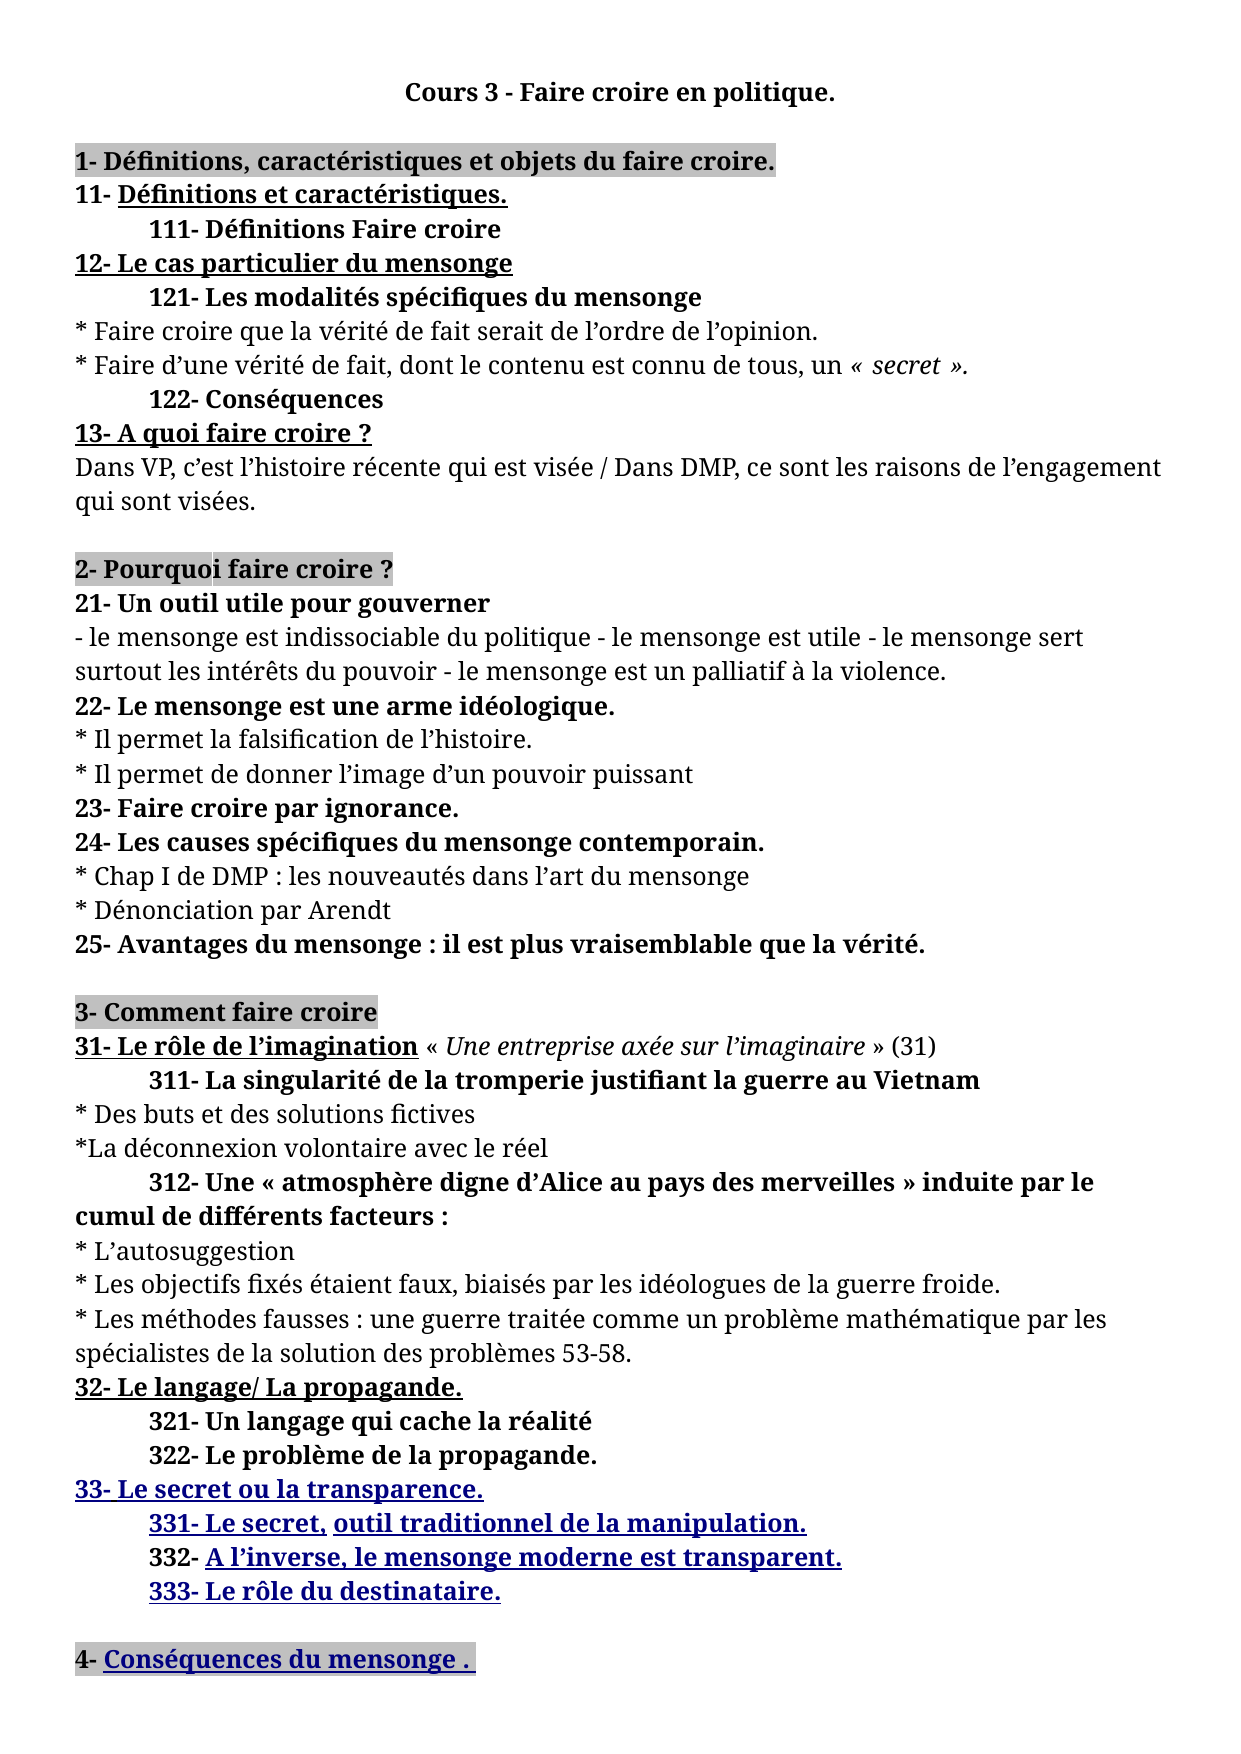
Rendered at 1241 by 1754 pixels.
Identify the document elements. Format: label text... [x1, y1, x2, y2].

text *La déconnexion volontaire avec le réel [75, 1131, 1165, 1165]
text 4- Conséquences du mensonge . [75, 1642, 1165, 1676]
text * Il permet de donner l’image d’un pouvoir puissant [75, 756, 1165, 790]
text 32- Le langage/ La propagande. [75, 1369, 1165, 1403]
text 333- Le rôle du destinataire. [75, 1574, 1165, 1608]
text * L’autosuggestion [75, 1233, 1165, 1267]
text 24- Les causes spécifiques du mensonge contemporain. [75, 824, 1165, 858]
text - le mensonge est indissociable du politique - le mensonge est utile - le mensonge sert surtout les intérêts du pouvoir - le mensonge est un palliatif à la violence. [75, 620, 1165, 688]
text 13- A quoi faire croire ? [75, 416, 1165, 450]
text * Les méthodes fausses : une guerre traitée comme un problème mathématique par les spécialistes de la solution des problèmes 53-58. [75, 1301, 1165, 1369]
text 311- La singularité de la tromperie justifiant la guerre au Vietnam [75, 1063, 1165, 1097]
text 31- Le rôle de l’imagination « Une entreprise axée sur l’imaginaire » (31) [75, 1029, 1165, 1063]
text 23- Faire croire par ignorance. [75, 790, 1165, 824]
text * Il permet la falsification de l’histoire. [75, 722, 1165, 756]
text * Des buts et des solutions fictives [75, 1097, 1165, 1131]
text 121- Les modalités spécifiques du mensonge [75, 279, 1165, 313]
text 312- Une « atmosphère digne d’Alice au pays des merveilles » induite par le cumul de différents facteurs : [75, 1165, 1165, 1233]
text 2- Pourquoi faire croire ? [75, 552, 1165, 586]
text * Les objectifs fixés étaient faux, biaisés par les idéologues de la guerre froide. [75, 1267, 1165, 1301]
text 22- Le mensonge est une arme idéologique. [75, 688, 1165, 722]
text 331- Le secret, outil traditionnel de la manipulation. [75, 1506, 1165, 1540]
text 3- Comment faire croire [75, 995, 1165, 1029]
text * Chap I de DMP : les nouveautés dans l’art du mensonge [75, 858, 1165, 892]
text 111- Définitions Faire croire [75, 211, 1165, 245]
text 12- Le cas particulier du mensonge [75, 245, 1165, 279]
text Dans VP, c’est l’histoire récente qui est visée / Dans DMP, ce sont les raisons de l’engagement qui sont visées. [75, 450, 1165, 518]
text 1- Définitions, caractéristiques et objets du faire croire. [75, 143, 1165, 177]
text 321- Un langage qui cache la réalité [75, 1403, 1165, 1437]
text 122- Conséquences [75, 382, 1165, 416]
text 25- Avantages du mensonge : il est plus vraisemblable que la vérité. [75, 927, 1165, 961]
text * Dénonciation par Arendt [75, 892, 1165, 927]
text 11- Définitions et caractéristiques. [75, 177, 1165, 211]
text 332- A l’inverse, le mensonge moderne est transparent. [75, 1540, 1165, 1574]
text * Faire d’une vérité de fait, dont le contenu est connu de tous, un « secret ». [75, 347, 1165, 382]
text * Faire croire que la vérité de fait serait de l’ordre de l’opinion. [75, 313, 1165, 347]
text 33- Le secret ou la transparence. [75, 1472, 1165, 1506]
text Cours 3 - Faire croire en politique. [75, 75, 1165, 109]
text 322- Le problème de la propagande. [75, 1437, 1165, 1472]
text 21- Un outil utile pour gouverner [75, 586, 1165, 620]
